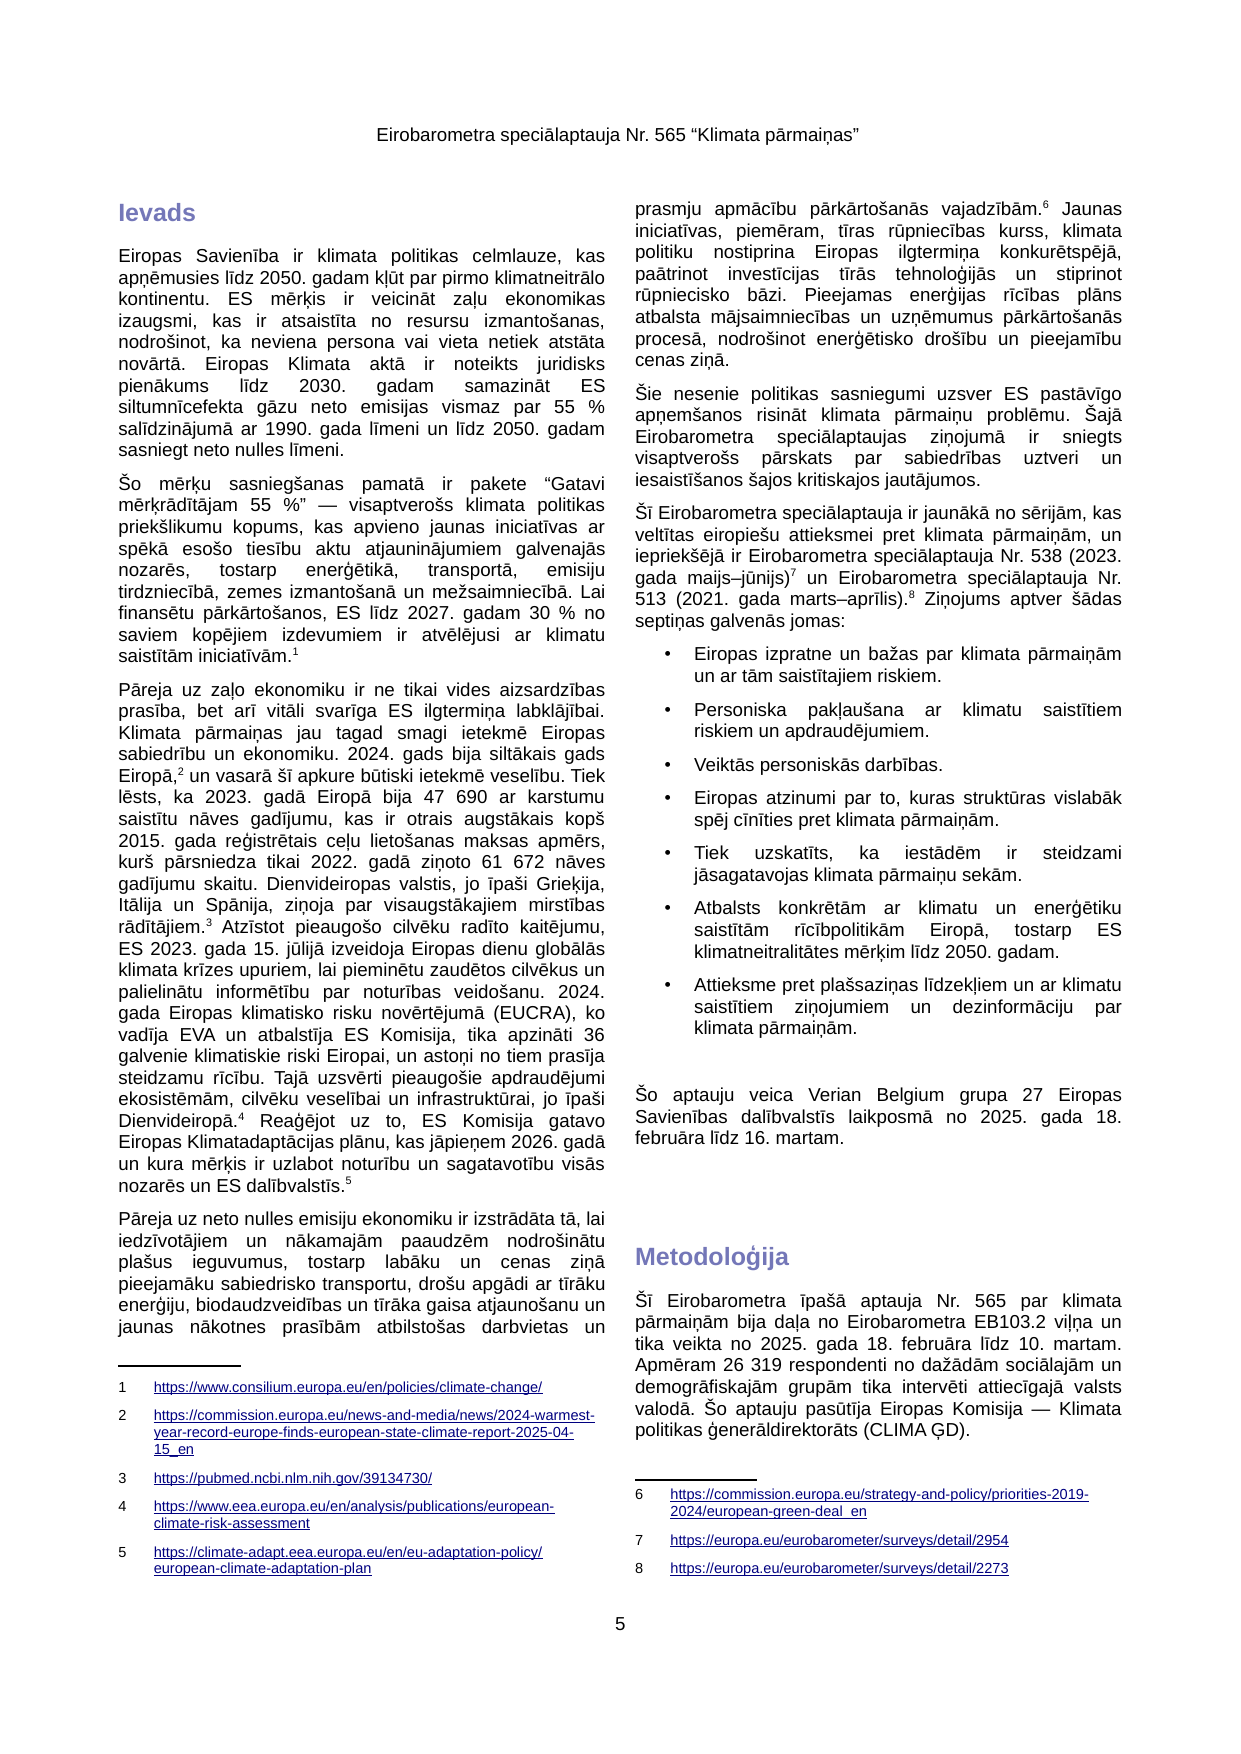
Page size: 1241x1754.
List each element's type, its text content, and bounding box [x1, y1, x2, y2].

text https://www.consilium.europa.eu/en/policies/climate-change/ [118, 1378, 605, 1395]
list Attieksme pret plašsaziņas līdzekļiem un ar klimatu saistītiem ziņojumiem un dezinformāciju par klimata pārmaiņām. [664, 974, 1122, 1039]
list Tiek uzskatīts, ka iestādēm ir steidzami jāsagatavojas klimata pārmaiņu sekām. [664, 842, 1122, 885]
subtitle Metodoloģija [635, 1242, 1122, 1271]
text Šo mērķu sasniegšanas pamatā ir pakete “Gatavi mērķrādītājam 55 %” — visaptverošs klimata politikas priekšlikumu kopums, kas apvieno jaunas iniciatīvas ar spēkā esošo tiesību aktu atjauninājumiem galvenajās nozarēs, tostarp enerģētikā, transportā, emisiju tirdzniecībā, zemes izmantošanā un mežsaimniecībā. Lai finansētu pārkārtošanos, ES līdz 2027. gadam 30 % no saviem kopējiem izdevumiem ir atvēlējusi ar klimatu saistītām iniciatīvām. [118, 473, 605, 667]
text Šī Eirobarometra īpašā aptauja Nr. 565 par klimata pārmaiņām bija daļa no Eirobarometra EB103.2 viļņa un tika veikta no 2025. gada 18. februāra līdz 10. martam. Apmēram 26 319 respondenti no dažādām sociālajām un demogrāfiskajām grupām tika intervēti attiecīgajā valsts valodā. Šo aptauju pasūtīja Eiropas Komisija — Klimata politikas ģenerāldirektorāts (CLIMA ĢD). [635, 1289, 1122, 1440]
text https://climate-adapt.eea.europa.eu/en/eu-adaptation-policy/european-climate-adaptation-plan [118, 1543, 605, 1577]
text https://europa.eu/eurobarometer/surveys/detail/2273 [635, 1560, 1122, 1577]
text https://pubmed.ncbi.nlm.nih.gov/39134730/ [118, 1469, 605, 1486]
subtitle Ievads [118, 198, 605, 227]
text prasmju apmācību pārkārtošanās vajadzībām. Jaunas iniciatīvas, piemēram, tīras rūpniecības kurss, klimata politiku nostiprina Eiropas ilgtermiņa konkurētspējā, paātrinot investīcijas tīrās tehnoloģijās un stiprinot rūpniecisko bāzi. Pieejamas enerģijas rīcības plāns atbalsta mājsaimniecības un uzņēmumus pārkārtošanās procesā, nodrošinot enerģētisko drošību un pieejamību cenas ziņā. [635, 198, 1122, 370]
list Eiropas atzinumi par to, kuras struktūras vislabāk spēj cīnīties pret klimata pārmaiņām. [664, 787, 1122, 830]
list Eiropas izpratne un bažas par klimata pārmaiņām un ar tām saistītajiem riskiem. [664, 643, 1122, 686]
text https://commission.europa.eu/news-and-media/news/2024-warmest-year-record-europe-finds-european-state-climate-report-2025-04-15_en [118, 1407, 605, 1457]
text https://commission.europa.eu/strategy-and-policy/priorities-2019-2024/european-green-deal_en [635, 1486, 1122, 1519]
text Šī Eirobarometra speciālaptauja ir jaunākā no sērijām, kas veltītas eiropiešu attieksmei pret klimata pārmaiņām, un iepriekšējā ir Eirobarometra speciālaptauja Nr. 538 (2023. gada maijs–jūnijs) un Eirobarometra speciālaptauja Nr. 513 (2021. gada marts–aprīlis). Ziņojums aptver šādas septiņas galvenās jomas: [635, 502, 1122, 631]
list Veiktās personiskās darbības. [664, 753, 1122, 775]
list Personiska pakļaušana ar klimatu saistītiem riskiem un apdraudējumiem. [664, 698, 1122, 742]
list Atbalsts konkrētām ar klimatu un enerģētiku saistītām rīcībpolitikām Eiropā, tostarp ES klimatneitralitātes mērķim līdz 2050. gadam. [664, 897, 1122, 962]
text Pāreja uz neto nulles emisiju ekonomiku ir izstrādāta tā, lai iedzīvotājiem un nākamajām paaudzēm nodrošinātu plašus ieguvumus, tostarp labāku un cenas ziņā pieejamāku sabiedrisko transportu, drošu apgādi ar tīrāku enerģiju, biodaudzveidības un tīrāka gaisa atjaunošanu un jaunas nākotnes prasībām atbilstošas darbvietas un [118, 1208, 605, 1337]
text https://www.eea.europa.eu/en/analysis/publications/european-climate-risk-assessment [118, 1498, 605, 1531]
text Pāreja uz zaļo ekonomiku ir ne tikai vides aizsardzības prasība, bet arī vitāli svarīga ES ilgtermiņa labklājībai. Klimata pārmaiņas jau tagad smagi ietekmē Eiropas sabiedrību un ekonomiku. 2024. gads bija siltākais gads Eiropā, un vasarā šī apkure būtiski ietekmē veselību. Tiek lēsts, ka 2023. gadā Eiropā bija 47 690 ar karstumu saistītu nāves gadījumu, kas ir otrais augstākais kopš 2015. gada reģistrētais ceļu lietošanas maksas apmērs, kurš pārsniedza tikai 2022. gadā ziņoto 61 672 nāves gadījumu skaitu. Dienvideiropas valstis, jo īpaši Grieķija, Itālija un Spānija, ziņoja par visaugstākajiem mirstības rādītājiem. Atzīstot pieaugošo cilvēku radīto kaitējumu, ES 2023. gada 15. jūlijā izveidoja Eiropas dienu globālās klimata krīzes upuriem, lai pieminētu zaudētos cilvēkus un palielinātu informētību par noturības veidošanu. 2024. gada Eiropas klimatisko risku novērtējumā (EUCRA), ko vadīja EVA un atbalstīja ES Komisija, tika apzināti 36 galvenie klimatiskie riski Eiropai, un astoņi no tiem prasīja steidzamu rīcību. Tajā uzsvērti pieaugošie apdraudējumi ekosistēmām, cilvēku veselībai un infrastruktūrai, jo īpaši Dienvideiropā. Reaģējot uz to, ES Komisija gatavo Eiropas Klimatadaptācijas plānu, kas jāpieņem 2026. gadā un kura mērķis ir uzlabot noturību un sagatavotību visās nozarēs un ES dalībvalstīs. [118, 678, 605, 1196]
text https://europa.eu/eurobarometer/surveys/detail/2954 [635, 1531, 1122, 1548]
text Šo aptauju veica Verian Belgium grupa 27 Eiropas Savienības dalībvalstīs laikposmā no 2025. gada 18. februāra līdz 16. martam. [635, 1084, 1122, 1149]
text Eiropas Savienība ir klimata politikas celmlauze, kas apņēmusies līdz 2050. gadam kļūt par pirmo klimatneitrālo kontinentu. ES mērķis ir veicināt zaļu ekonomikas izaugsmi, kas ir atsaistīta no resursu izmantošanas, nodrošinot, ka neviena persona vai vieta netiek atstāta novārtā. Eiropas Klimata aktā ir noteikts juridisks pienākums līdz 2030. gadam samazināt ES siltumnīcefekta gāzu neto emisijas vismaz par 55 % salīdzinājumā ar 1990. gada līmeni un līdz 2050. gadam sasniegt neto nulles līmeni. [118, 245, 605, 461]
text Šie nesenie politikas sasniegumi uzsver ES pastāvīgo apņemšanos risināt klimata pārmaiņu problēmu. Šajā Eirobarometra speciālaptaujas ziņojumā ir sniegts visaptverošs pārskats par sabiedrības uztveri un iesaistīšanos šajos kritiskajos jautājumos. [635, 382, 1122, 490]
